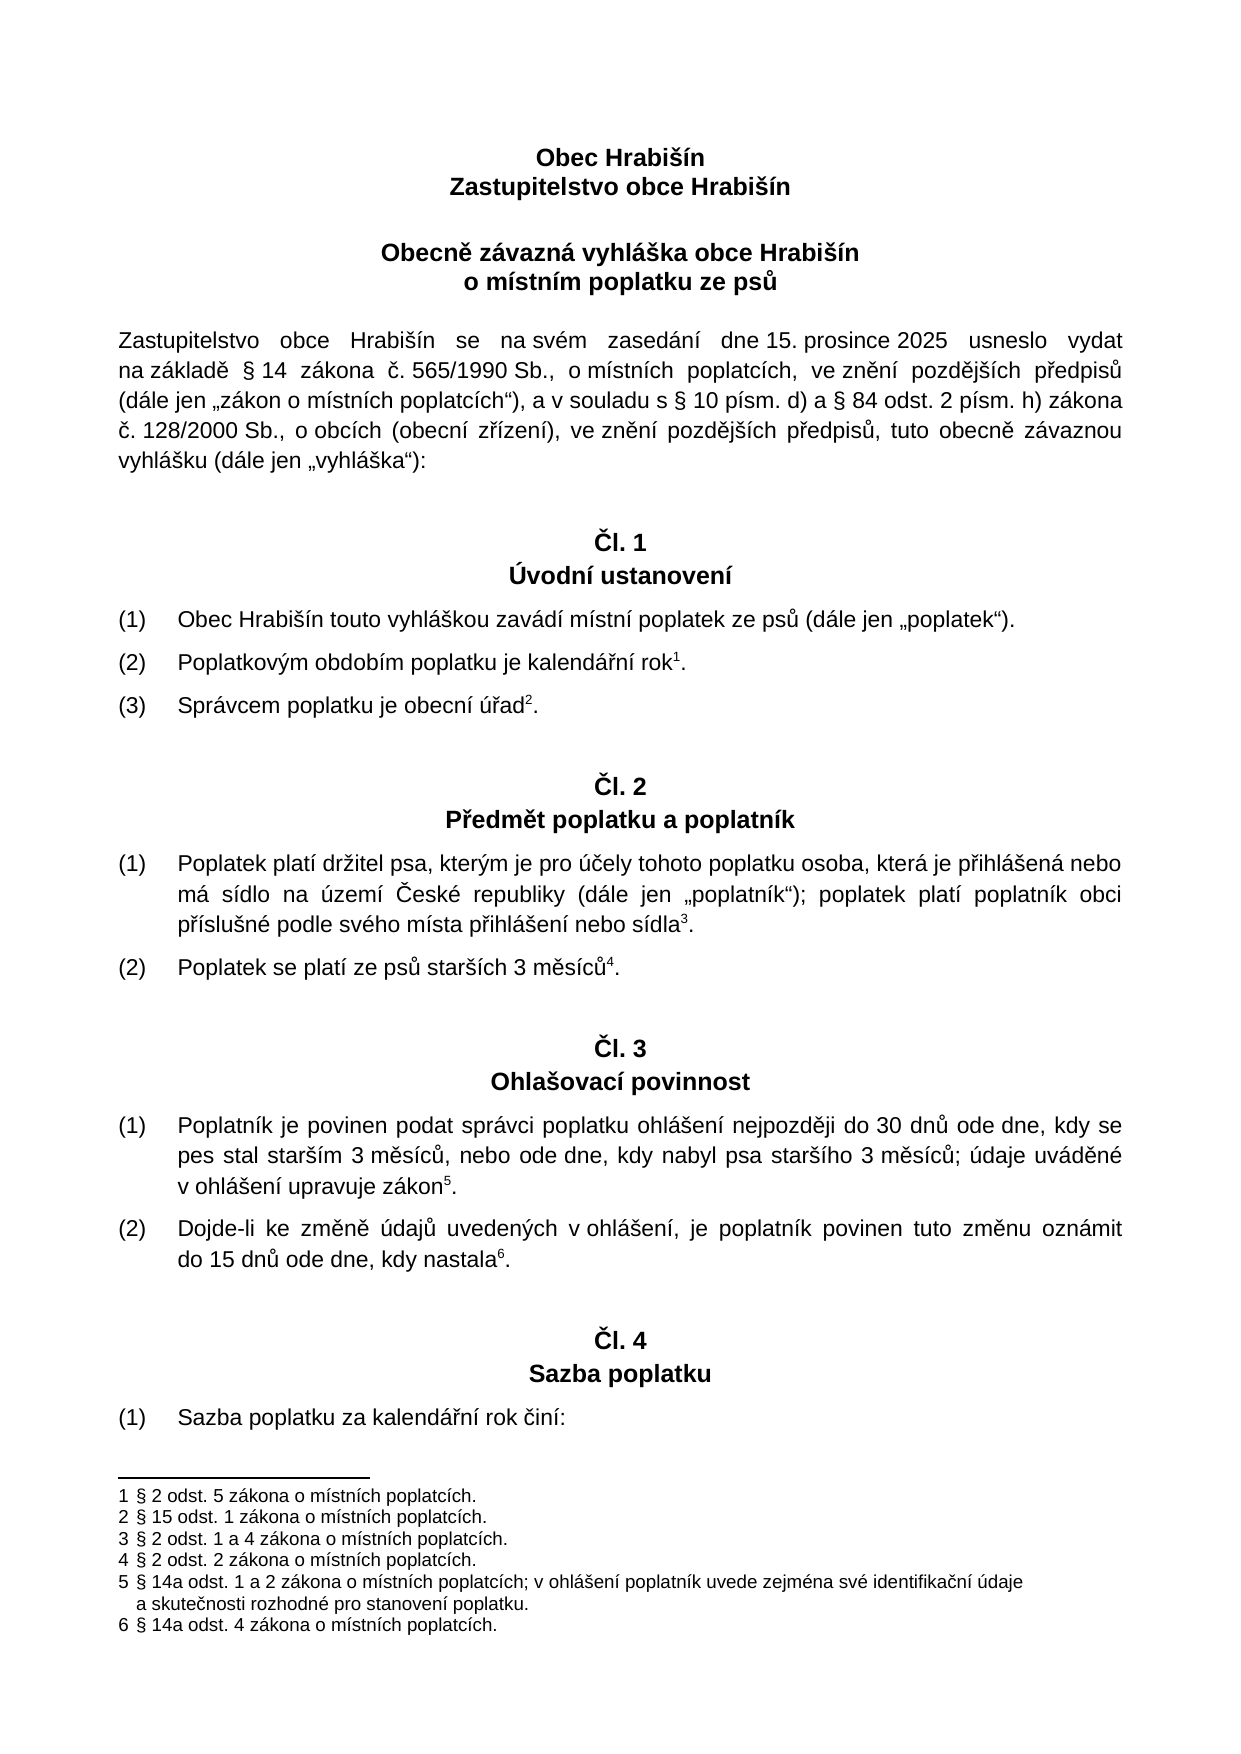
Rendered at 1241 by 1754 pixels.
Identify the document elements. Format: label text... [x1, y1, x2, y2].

list Poplatkovým obdobím poplatku je kalendářní rok. [118, 649, 1122, 675]
list Poplatník je povinen podat správci poplatku ohlášení nejpozději do 30 dnů ode dne, kdy se pes stal starším 3 měsíců, nebo ode dne, kdy nabyl psa staršího 3 měsíců; údaje uváděné v ohlášení upravuje zákon. [118, 1112, 1122, 1199]
subtitle Čl. 2 Předmět poplatku a poplatník [118, 772, 1122, 834]
subtitle Obecně závazná vyhláška obce Hrabišín o místním poplatku ze psů [118, 238, 1122, 295]
subtitle Čl. 1 Úvodní ustanovení [118, 528, 1122, 589]
list Poplatek platí držitel psa, kterým je pro účely tohoto poplatku osoba, která je přihlášená nebo má sídlo na území České republiky (dále jen „poplatník“); poplatek platí poplatník obci příslušné podle svého místa přihlášení nebo sídla. [118, 850, 1122, 937]
list § 2 odst. 2 zákona o místních poplatcích. [118, 1549, 1122, 1571]
list Obec Hrabišín touto vyhláškou zavádí místní poplatek ze psů (dále jen „poplatek“). [118, 606, 1122, 633]
title Obec Hrabišín Zastupitelstvo obce Hrabišín [118, 143, 1122, 201]
list Dojde-li ke změně údajů uvedených v ohlášení, je poplatník povinen tuto změnu oznámit do 15 dnů ode dne, kdy nastala. [118, 1215, 1122, 1272]
subtitle Čl. 3 Ohlašovací povinnost [118, 1034, 1122, 1096]
list § 15 odst. 1 zákona o místních poplatcích. [118, 1506, 1122, 1528]
list Sazba poplatku za kalendářní rok činí: [118, 1404, 1122, 1431]
text Zastupitelstvo obce Hrabišín se na svém zasedání dne 15. prosince 2025 usneslo vydat na základě § 14 zákona č. 565/1990 Sb., o místních poplatcích, ve znění pozdějších předpisů (dále jen „zákon o místních poplatcích“), a v souladu s § 10 písm. d) a § 84 odst. 2 písm. h) zákona č. 128/2000 Sb., o obcích (obecní zřízení), ve znění pozdějších předpisů, tuto obecně závaznou vyhlášku (dále jen „vyhláška“): [118, 327, 1122, 474]
list Správcem poplatku je obecní úřad. [118, 692, 1122, 718]
list § 14a odst. 1 a 2 zákona o místních poplatcích; v ohlášení poplatník uvede zejména své identifikační údaje a skutečnosti rozhodné pro stanovení poplatku. [118, 1571, 1122, 1614]
list § 2 odst. 5 zákona o místních poplatcích. [118, 1484, 1122, 1506]
subtitle Čl. 4 Sazba poplatku [118, 1326, 1122, 1388]
list § 14a odst. 4 zákona o místních poplatcích. [118, 1614, 1122, 1635]
list Poplatek se platí ze psů starších 3 měsíců. [118, 953, 1122, 980]
list § 2 odst. 1 a 4 zákona o místních poplatcích. [118, 1528, 1122, 1549]
